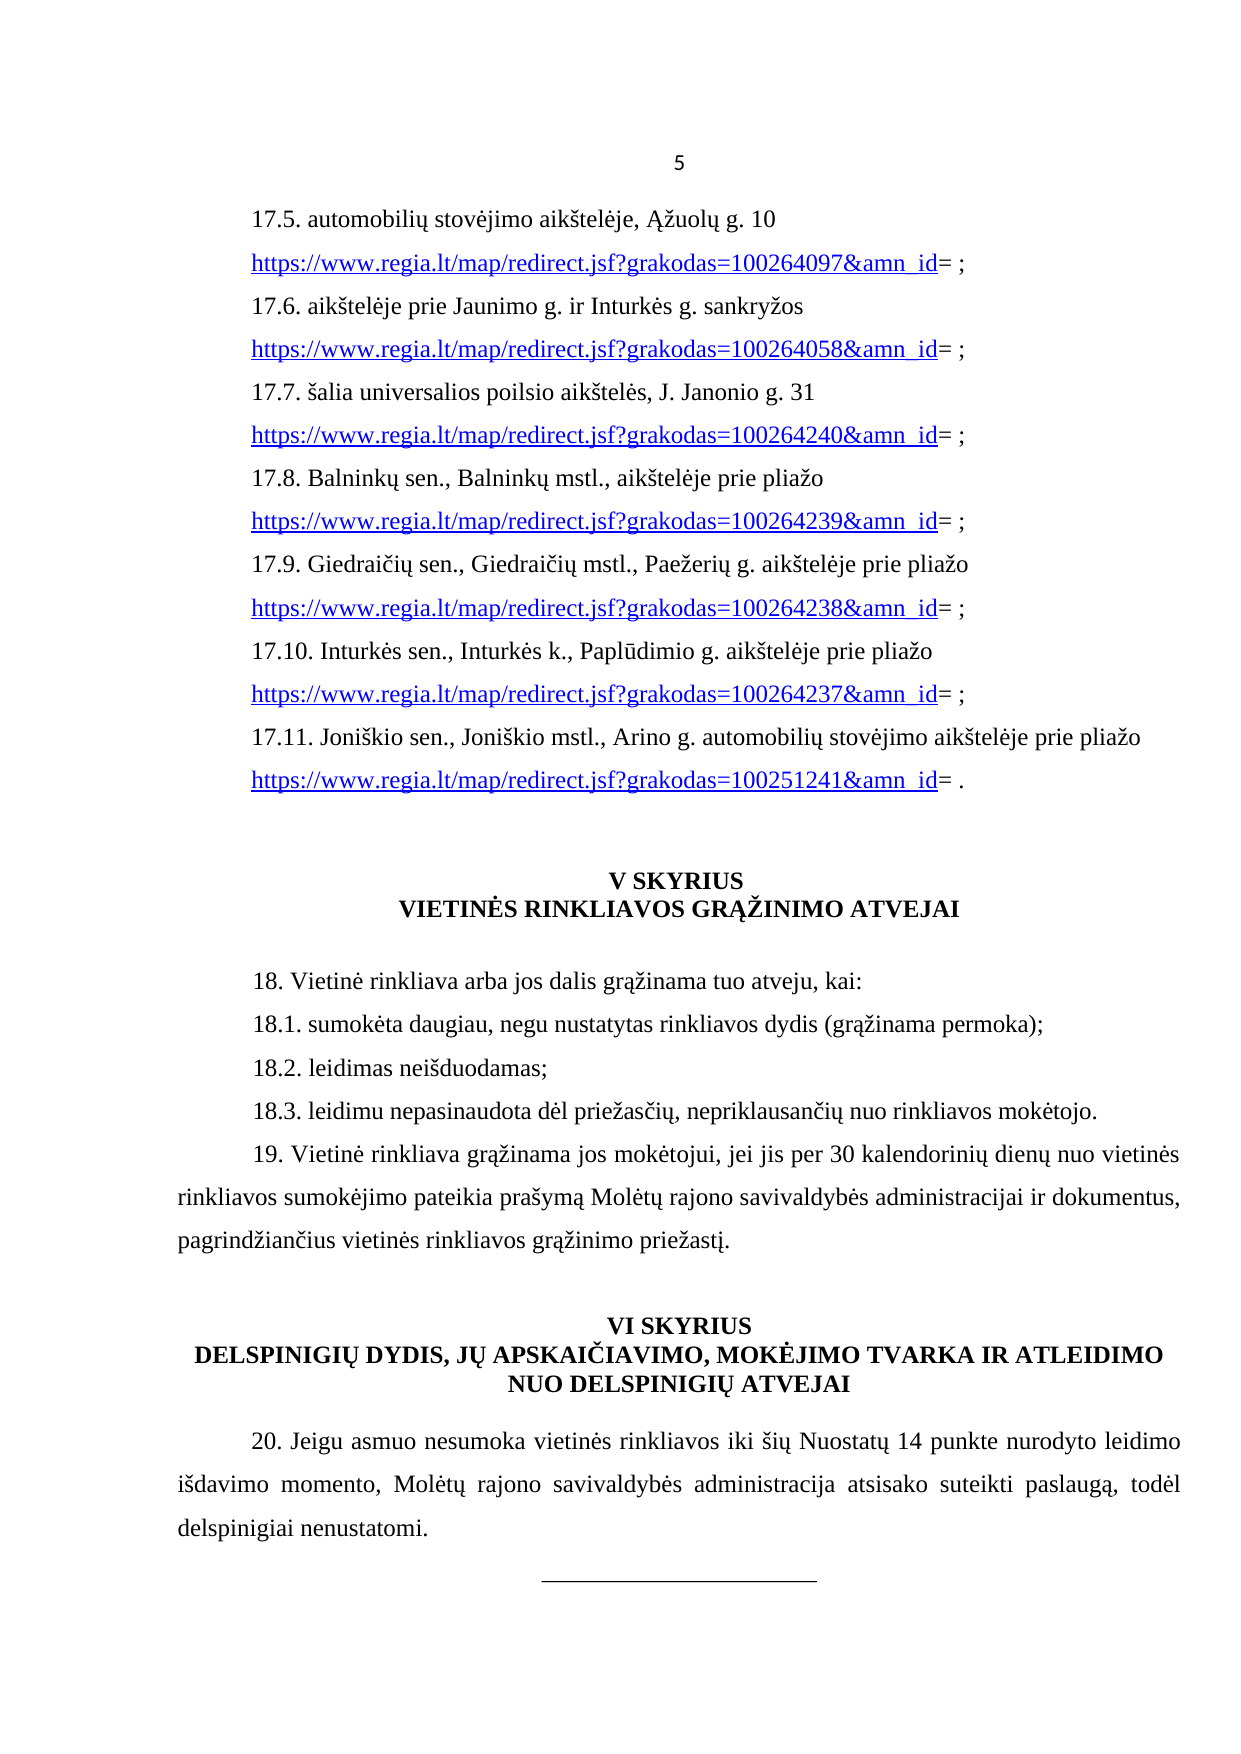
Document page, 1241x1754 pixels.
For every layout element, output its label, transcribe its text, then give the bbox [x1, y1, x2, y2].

text 17.7. šalia universalios poilsio aikštelės, J. Janonio g. 31 [177, 377, 1181, 406]
text 19. Vietinė rinkliava grąžinama jos mokėtojui, jei jis per 30 kalendorinių dienų nuo vietinės rinkliavos sumokėjimo pateikia prašymą Molėtų rajono savivaldybės administracijai ir dokumentus, pagrindžiančius vietinės rinkliavos grąžinimo priežastį. [177, 1139, 1181, 1254]
text https://www.regia.lt/map/redirect.jsf?grakodas=100251241&amn_id= . [177, 765, 1181, 794]
text 17.10. Inturkės sen., Inturkės k., Paplūdimio g. aikštelėje prie pliažo [177, 636, 1181, 664]
text https://www.regia.lt/map/redirect.jsf?grakodas=100264058&amn_id= ; [177, 334, 1181, 363]
text 20. Jeigu asmuo nesumoka vietinės rinkliavos iki šių Nuostatų 14 punkte nurodyto leidimo išdavimo momento, Molėtų rajono savivaldybės administracija atsisako suteikti paslaugą, todėl delspinigiai nenustatomi. [177, 1426, 1181, 1541]
text VI SKYRIUS [177, 1311, 1181, 1340]
text https://www.regia.lt/map/redirect.jsf?grakodas=100264097&amn_id= ; [177, 248, 1181, 276]
text 17.6. aikštelėje prie Jaunimo g. ir Inturkės g. sankryžos [177, 291, 1181, 319]
text VIETINĖS RINKLIAVOS GRĄŽINIMO ATVEJAI [177, 894, 1181, 923]
text V SKYRIUS [177, 866, 1181, 894]
text https://www.regia.lt/map/redirect.jsf?grakodas=100264238&amn_id= ; [177, 593, 1181, 621]
text 18. Vietinė rinkliava arba jos dalis grąžinama tuo atveju, kai: [177, 966, 1181, 995]
text 18.3. leidimu nepasinaudota dėl priežasčių, nepriklausančių nuo rinkliavos mokėtojo. [177, 1096, 1181, 1124]
text 18.1. sumokėta daugiau, negu nustatytas rinkliavos dydis (grąžinama permoka); [177, 1009, 1181, 1038]
text 17.8. Balninkų sen., Balninkų mstl., aikštelėje prie pliažo [177, 463, 1181, 492]
text ______________________ [177, 1556, 1181, 1584]
text 17.5. automobilių stovėjimo aikštelėje, Ąžuolų g. 10 [177, 204, 1181, 233]
text 17.11. Joniškio sen., Joniškio mstl., Arino g. automobilių stovėjimo aikštelėje prie pliažo [177, 722, 1181, 751]
text 17.9. Giedraičių sen., Giedraičių mstl., Paežerių g. aikštelėje prie pliažo [177, 549, 1181, 578]
text https://www.regia.lt/map/redirect.jsf?grakodas=100264237&amn_id= ; [177, 679, 1181, 708]
text 18.2. leidimas neišduodamas; [177, 1053, 1181, 1081]
text https://www.regia.lt/map/redirect.jsf?grakodas=100264240&amn_id= ; [177, 420, 1181, 449]
text https://www.regia.lt/map/redirect.jsf?grakodas=100264239&amn_id= ; [177, 506, 1181, 535]
text DELSPINIGIŲ DYDIS, JŲ APSKAIČIAVIMO, MOKĖJIMO TVARKA IR ATLEIDIMO NUO DELSPINIGIŲ ATVEJAI [177, 1340, 1181, 1398]
